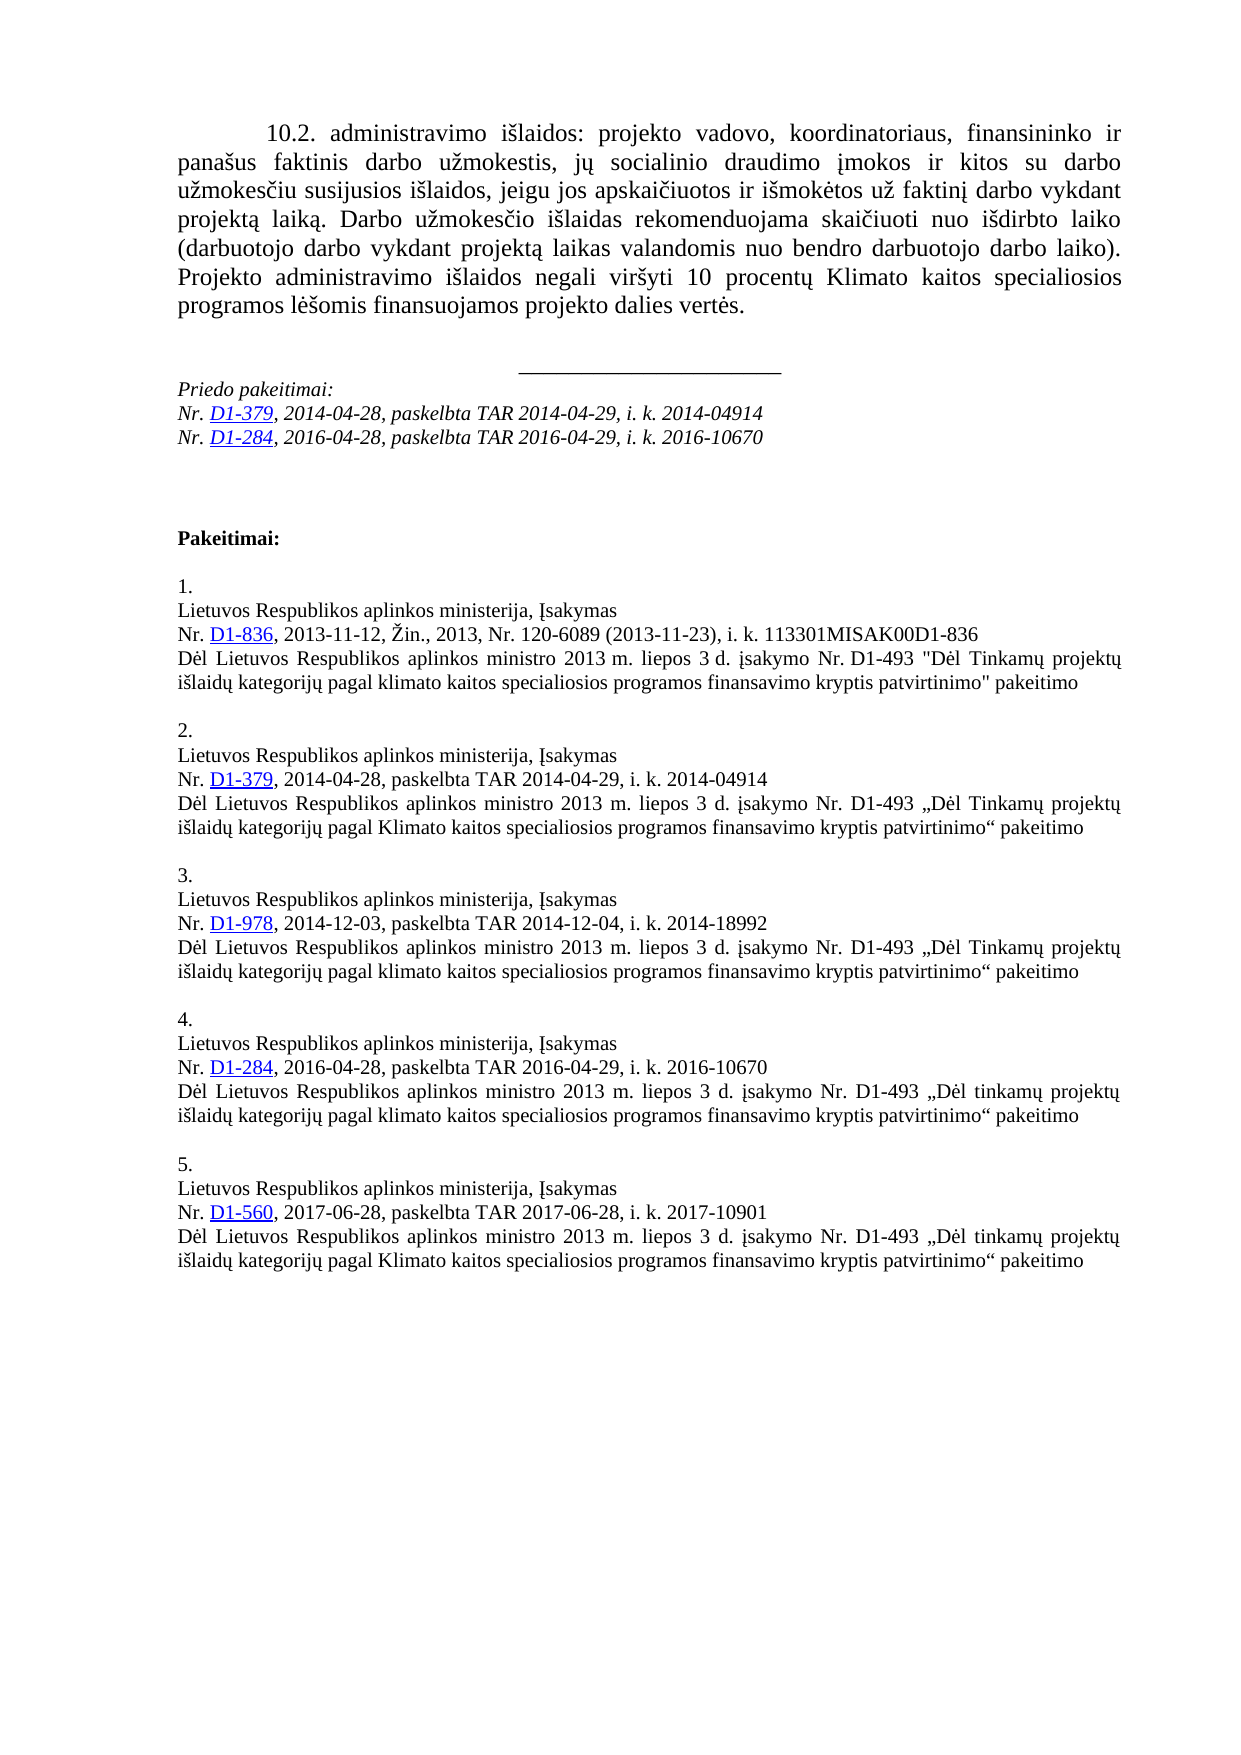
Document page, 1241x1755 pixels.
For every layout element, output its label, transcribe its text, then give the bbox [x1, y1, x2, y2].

text 2. [177, 718, 1122, 742]
text Nr. D1-978, 2014-12-03, paskelbta TAR 2014-12-04, i. k. 2014-18992 [177, 911, 1122, 935]
text Nr. D1-379, 2014-04-28, paskelbta TAR 2014-04-29, i. k. 2014-04914 [177, 401, 1122, 425]
text 5. [177, 1152, 1122, 1176]
text Lietuvos Respublikos aplinkos ministerija, Įsakymas [177, 742, 1122, 767]
text Nr. D1-560, 2017-06-28, paskelbta TAR 2017-06-28, i. k. 2017-10901 [177, 1200, 1122, 1224]
text Nr. D1-379, 2014-04-28, paskelbta TAR 2014-04-29, i. k. 2014-04914 [177, 767, 1122, 791]
text Nr. D1-284, 2016-04-28, paskelbta TAR 2016-04-29, i. k. 2016-10670 [177, 425, 1122, 449]
text Lietuvos Respublikos aplinkos ministerija, Įsakymas [177, 887, 1122, 911]
text Priedo pakeitimai: [177, 377, 1122, 401]
text 3. [177, 863, 1122, 887]
text 10.2. administravimo išlaidos: projekto vadovo, koordinatoriaus, finansininko ir panašus faktinis darbo užmokestis, jų socialinio draudimo įmokos ir kitos su darbo užmokesčiu susijusios išlaidos, jeigu jos apskaičiuotos ir išmokėtos už faktinį darbo vykdant projektą laiką. Darbo užmokesčio išlaidas rekomenduojama skaičiuoti nuo išdirbto laiko (darbuotojo darbo vykdant projektą laikas valandomis nuo bendro darbuotojo darbo laiko). Projekto administravimo išlaidos negali viršyti 10 procentų Klimato kaitos specialiosios programos lėšomis finansuojamos projekto dalies vertės. [177, 118, 1122, 319]
text Dėl Lietuvos Respublikos aplinkos ministro 2013 m. liepos 3 d. įsakymo Nr. D1-493 „Dėl tinkamų projektų išlaidų kategorijų pagal klimato kaitos specialiosios programos finansavimo kryptis patvirtinimo“ pakeitimo [177, 1079, 1122, 1127]
text Lietuvos Respublikos aplinkos ministerija, Įsakymas [177, 1031, 1122, 1055]
text Dėl Lietuvos Respublikos aplinkos ministro 2013 m. liepos 3 d. įsakymo Nr. D1-493 "Dėl Tinkamų projektų išlaidų kategorijų pagal klimato kaitos specialiosios programos finansavimo kryptis patvirtinimo" pakeitimo [177, 646, 1122, 694]
text Nr. D1-284, 2016-04-28, paskelbta TAR 2016-04-29, i. k. 2016-10670 [177, 1055, 1122, 1079]
text Lietuvos Respublikos aplinkos ministerija, Įsakymas [177, 1176, 1122, 1200]
text Dėl Lietuvos Respublikos aplinkos ministro 2013 m. liepos 3 d. įsakymo Nr. D1-493 „Dėl tinkamų projektų išlaidų kategorijų pagal Klimato kaitos specialiosios programos finansavimo kryptis patvirtinimo“ pakeitimo [177, 1224, 1122, 1272]
text Lietuvos Respublikos aplinkos ministerija, Įsakymas [177, 598, 1122, 622]
text 4. [177, 1007, 1122, 1031]
text _____________________ [177, 348, 1122, 377]
text 1. [177, 574, 1122, 598]
text Dėl Lietuvos Respublikos aplinkos ministro 2013 m. liepos 3 d. įsakymo Nr. D1-493 „Dėl Tinkamų projektų išlaidų kategorijų pagal Klimato kaitos specialiosios programos finansavimo kryptis patvirtinimo“ pakeitimo [177, 791, 1122, 839]
text Nr. D1-836, 2013-11-12, Žin., 2013, Nr. 120-6089 (2013-11-23), i. k. 113301MISAK00D1-836 [177, 622, 1122, 646]
text Dėl Lietuvos Respublikos aplinkos ministro 2013 m. liepos 3 d. įsakymo Nr. D1-493 „Dėl Tinkamų projektų išlaidų kategorijų pagal klimato kaitos specialiosios programos finansavimo kryptis patvirtinimo“ pakeitimo [177, 935, 1122, 983]
text Pakeitimai: [177, 526, 1122, 550]
